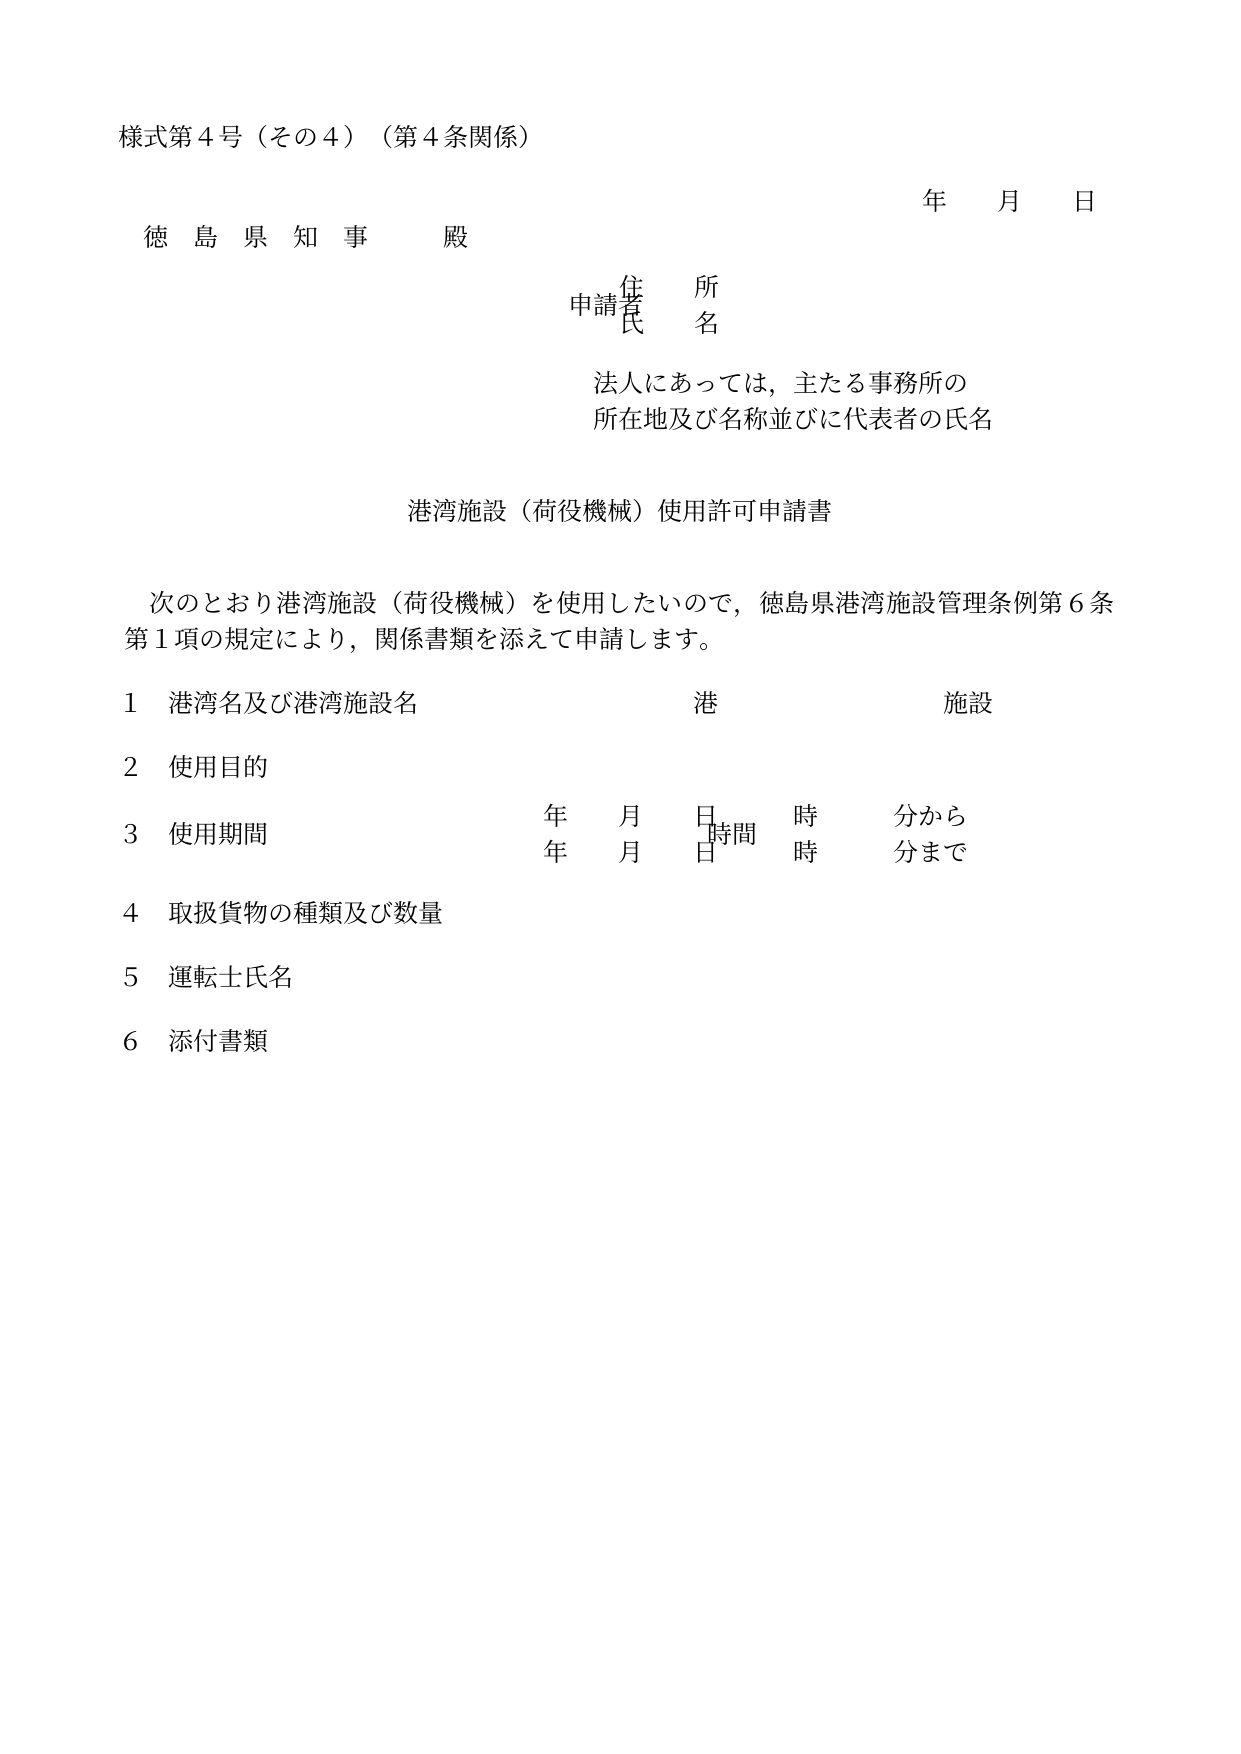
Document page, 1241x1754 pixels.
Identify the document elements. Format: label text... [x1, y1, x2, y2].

text 次のとおり港湾施設（荷役機械）を使用したいので，徳島県港湾施設管理条例第６条第１項の規定により，関係書類を添えて申請します。 [124, 584, 1116, 656]
text ６ 添付書類 [118, 1021, 1116, 1057]
text 徳 島 県 知 事 殿 [118, 218, 1122, 254]
text 所在地及び名称並びに代表者の氏名 [118, 400, 1122, 436]
text ３ 使用期間 時間 [710, 829, 1116, 847]
text 年 月 日 [118, 182, 1122, 218]
text 法人にあっては，主たる事務所の [118, 364, 1122, 400]
text ２ 使用目的 [118, 747, 1116, 783]
text 港湾施設（荷役機械）使用許可申請書 [118, 492, 1122, 528]
text 様式第４号（その４）（第４条関係） [118, 118, 1122, 154]
text 住 所 [118, 282, 628, 300]
text 住 所 [624, 282, 633, 297]
text 氏 名 [118, 318, 1116, 336]
text ５ 運転士氏名 [118, 957, 1116, 993]
text ３ 使用期間 時間 [118, 829, 709, 847]
text ４ 取扱貨物の種類及び数量 [118, 893, 1116, 929]
text 住 所 [635, 282, 1116, 300]
text 年 月 日 時 分から [713, 811, 1116, 829]
text １ 港湾名及び港湾施設名 港 施設 [118, 683, 1116, 719]
text 年 月 日 時 分まで [118, 847, 1116, 865]
text 年 月 日 時 分から [118, 811, 709, 829]
text 申請者 [629, 300, 1116, 318]
text 申請者 [118, 300, 630, 318]
